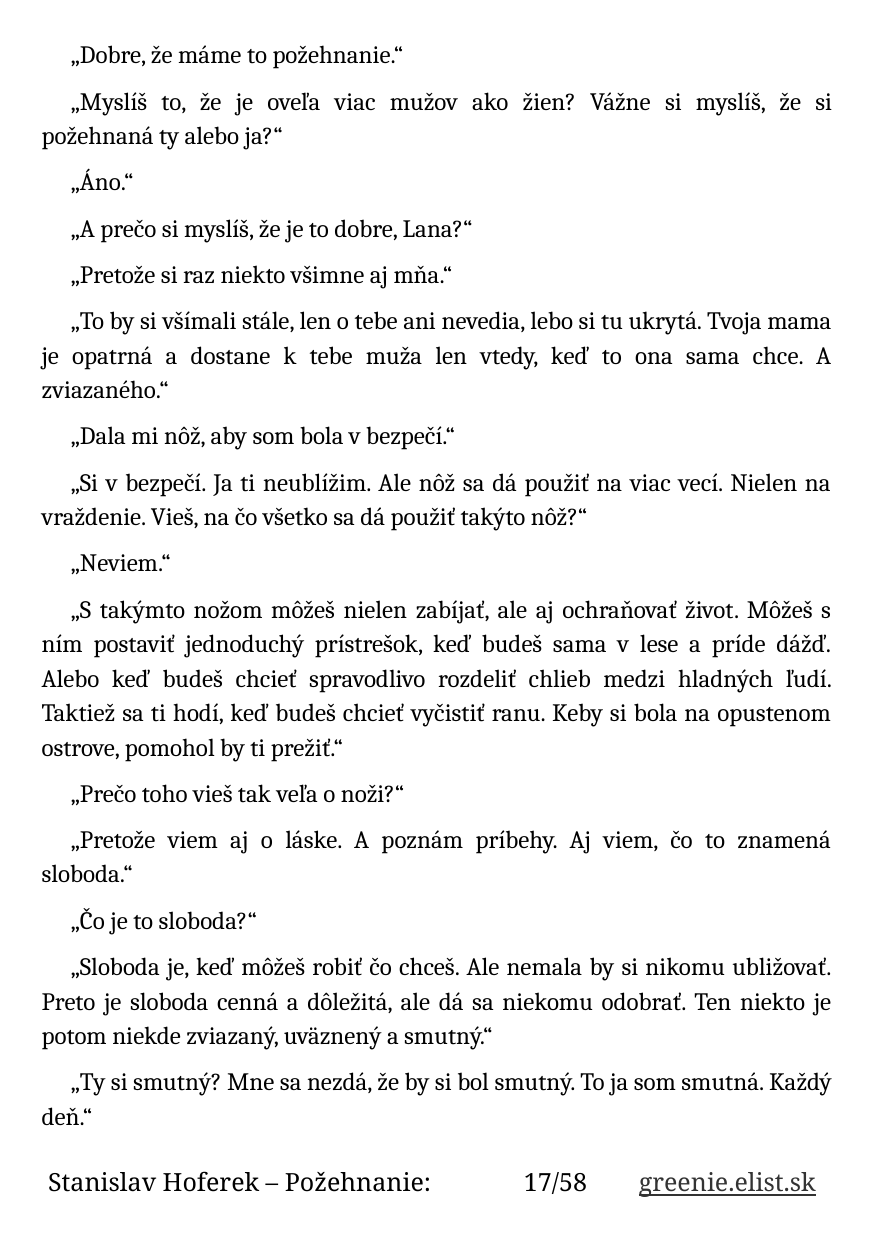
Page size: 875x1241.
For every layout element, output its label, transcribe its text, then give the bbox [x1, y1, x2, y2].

text „Dobre, že máme to požehnanie.“ [41, 41, 833, 70]
text „Si v bezpečí. Ja ti neublížim. Ale nôž sa dá použiť na viac vecí. Nielen na vraždenie. Vieš, na čo všetko sa dá použiť takýto nôž?“ [41, 468, 833, 532]
text „Prečo toho vieš tak veľa o noži?“ [41, 780, 833, 808]
text „Myslíš to, že je oveľa viac mužov ako žien? Vážne si myslíš, že si požehnaná ty alebo ja?“ [41, 88, 833, 151]
text „Neviem.“ [41, 549, 833, 578]
text „Sloboda je, keď môžeš robiť čo chceš. Ale nemala by si nikomu ubližovať. Preto je sloboda cenná a dôležitá, ale dá sa niekomu odobrať. Ten niekto je potom niekde zviazaný, uväznený a smutný.“ [41, 953, 833, 1051]
text „Pretože viem aj o láske. A poznám príbehy. Aj viem, čo to znamená sloboda.“ [41, 826, 833, 889]
text „S takýmto nožom môžeš nielen zabíjať, ale aj ochraňovať život. Môžeš s ním postaviť jednoduchý prístrešok, keď budeš sama v lese a príde dážď. Alebo keď budeš chcieť spravodlivo rozdeliť chlieb medzi hladných ľudí. Taktiež sa ti hodí, keď budeš chcieť vyčistiť ranu. Keby si bola na opustenom ostrove, pomohol by ti prežiť.“ [41, 596, 833, 762]
text „Ty si smutný? Mne sa nezdá, že by si bol smutný. To ja som smutná. Každý deň.“ [41, 1068, 833, 1131]
text „Pretože si raz niekto všimne aj mňa.“ [41, 261, 833, 289]
text „To by si všímali stále, len o tebe ani nevedia, lebo si tu ukrytá. Tvoja mama je opatrná a dostane k tebe muža len vtedy, keď to ona sama chce. A zviazaného.“ [41, 307, 833, 405]
text „Dala mi nôž, aby som bola v bezpečí.“ [41, 422, 833, 451]
text „Čo je to sloboda?“ [41, 907, 833, 935]
text „Áno.“ [41, 168, 833, 197]
text „A prečo si myslíš, že je to dobre, Lana?“ [41, 214, 833, 243]
